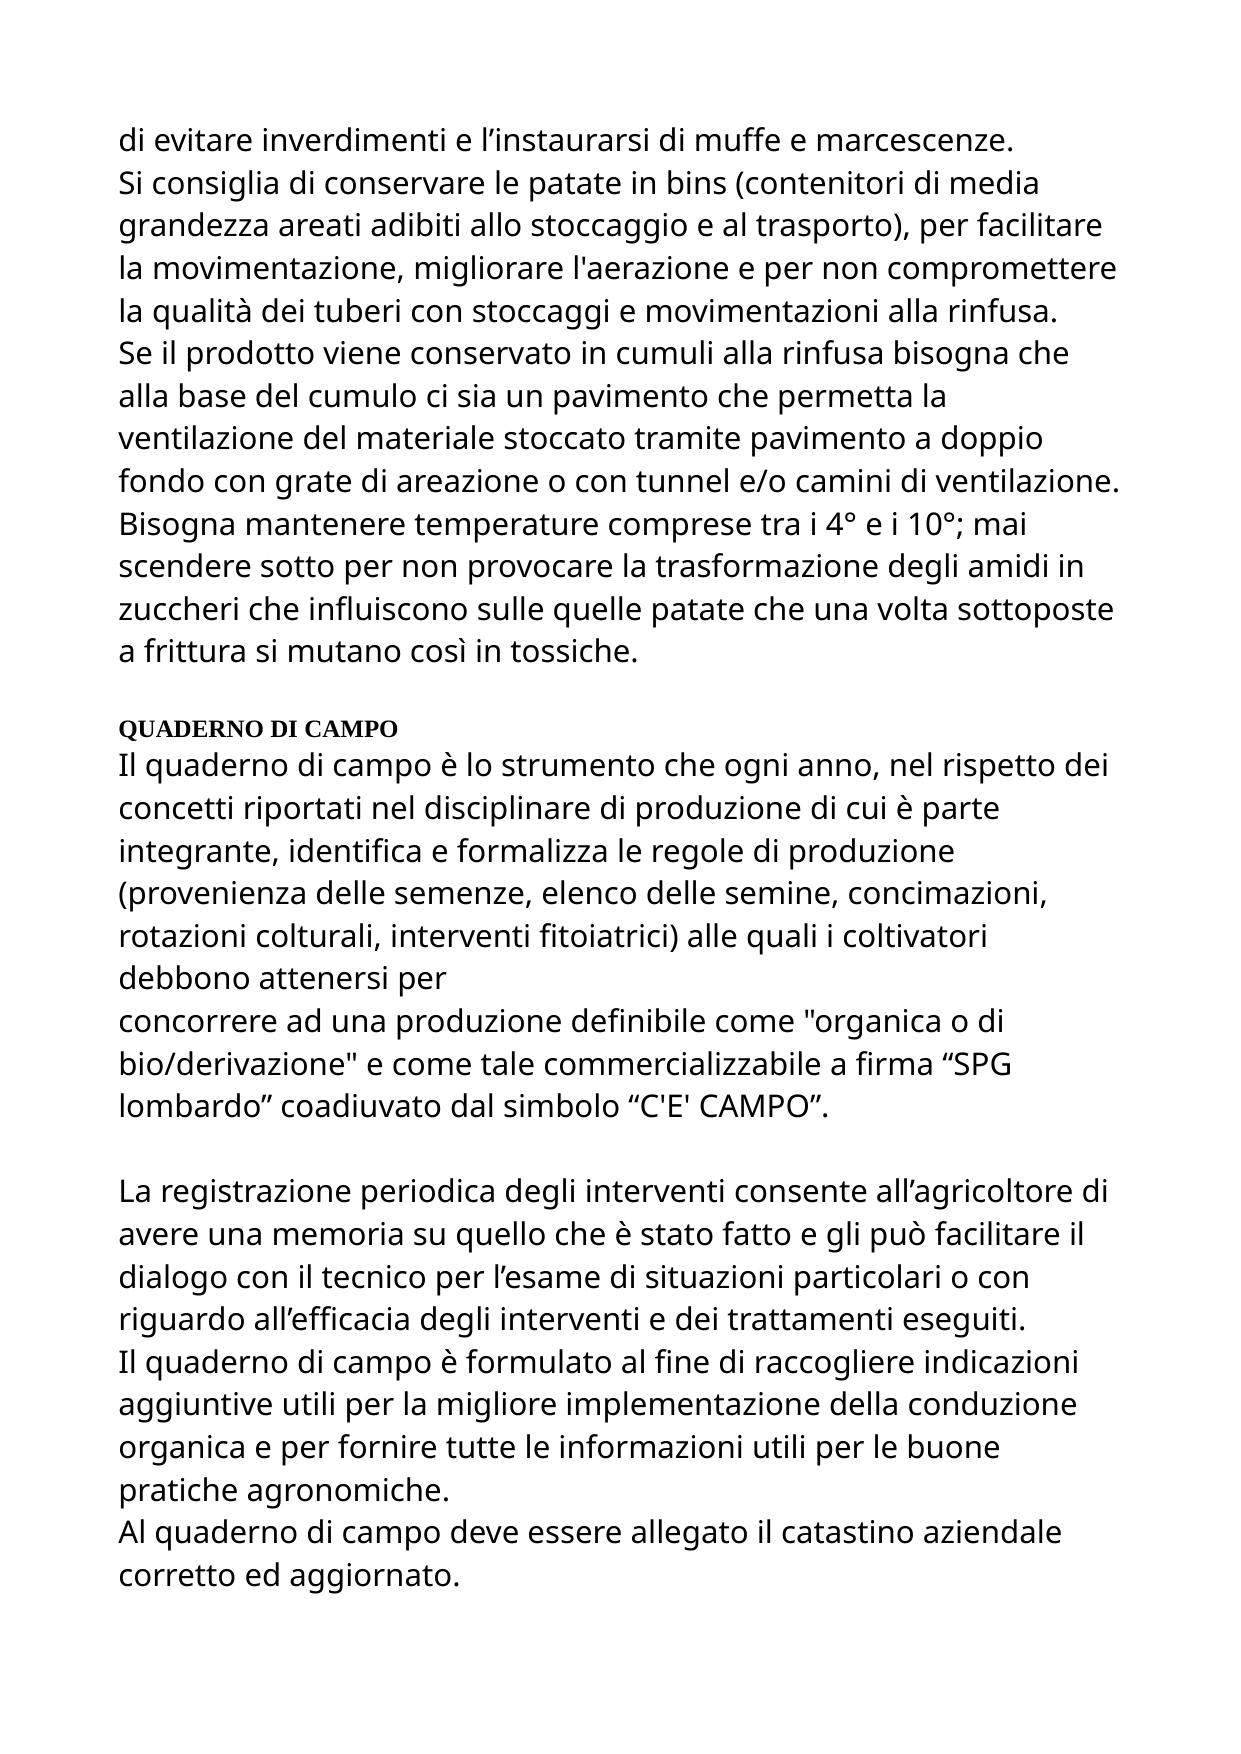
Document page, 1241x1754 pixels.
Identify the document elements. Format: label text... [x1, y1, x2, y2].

text Il quaderno di campo è lo strumento che ogni anno, nel rispetto dei concetti riportati nel disciplinare di produzione di cui è parte integrante, identifica e formalizza le regole di produzione (provenienza delle semenze, elenco delle semine, concimazioni, rotazioni colturali, interventi fitoiatrici) alle quali i coltivatori debbono attenersi per [118, 743, 1122, 999]
text QUADERNO DI CAMPO [118, 714, 1122, 743]
text Si consiglia di conservare le patate in bins (contenitori di media grandezza areati adibiti allo stoccaggio e al trasporto), per facilitare la movimentazione, migliorare l'aerazione e per non compromettere la qualità dei tuberi con stoccaggi e movimentazioni alla rinfusa. [118, 161, 1122, 331]
text di evitare inverdimenti e l’instaurarsi di muffe e marcescenze. [118, 118, 1122, 161]
text concorrere ad una produzione definibile come "organica o di bio/derivazione" e come tale commercializzabile a firma “SPG lombardo” coadiuvato dal simbolo “C'E' CAMPO”. [118, 999, 1122, 1127]
text Al quaderno di campo deve essere allegato il catastino aziendale corretto ed aggiornato. [118, 1510, 1122, 1595]
text La registrazione periodica degli interventi consente all’agricoltore di avere una memoria su quello che è stato fatto e gli può facilitare il dialogo con il tecnico per l’esame di situazioni particolari o con riguardo all’efficacia degli interventi e dei trattamenti eseguiti. [118, 1169, 1122, 1340]
text Se il prodotto viene conservato in cumuli alla rinfusa bisogna che alla base del cumulo ci sia un pavimento che permetta la ventilazione del materiale stoccato tramite pavimento a doppio fondo con grate di areazione o con tunnel e/o camini di ventilazione. Bisogna mantenere temperature comprese tra i 4° e i 10°; mai scendere sotto per non provocare la trasformazione degli amidi in zuccheri che influiscono sulle quelle patate che una volta sottoposte a frittura si mutano così in tossiche. [118, 331, 1122, 672]
text Il quaderno di campo è formulato al fine di raccogliere indicazioni aggiuntive utili per la migliore implementazione della conduzione organica e per fornire tutte le informazioni utili per le buone pratiche agronomiche. [118, 1340, 1122, 1510]
